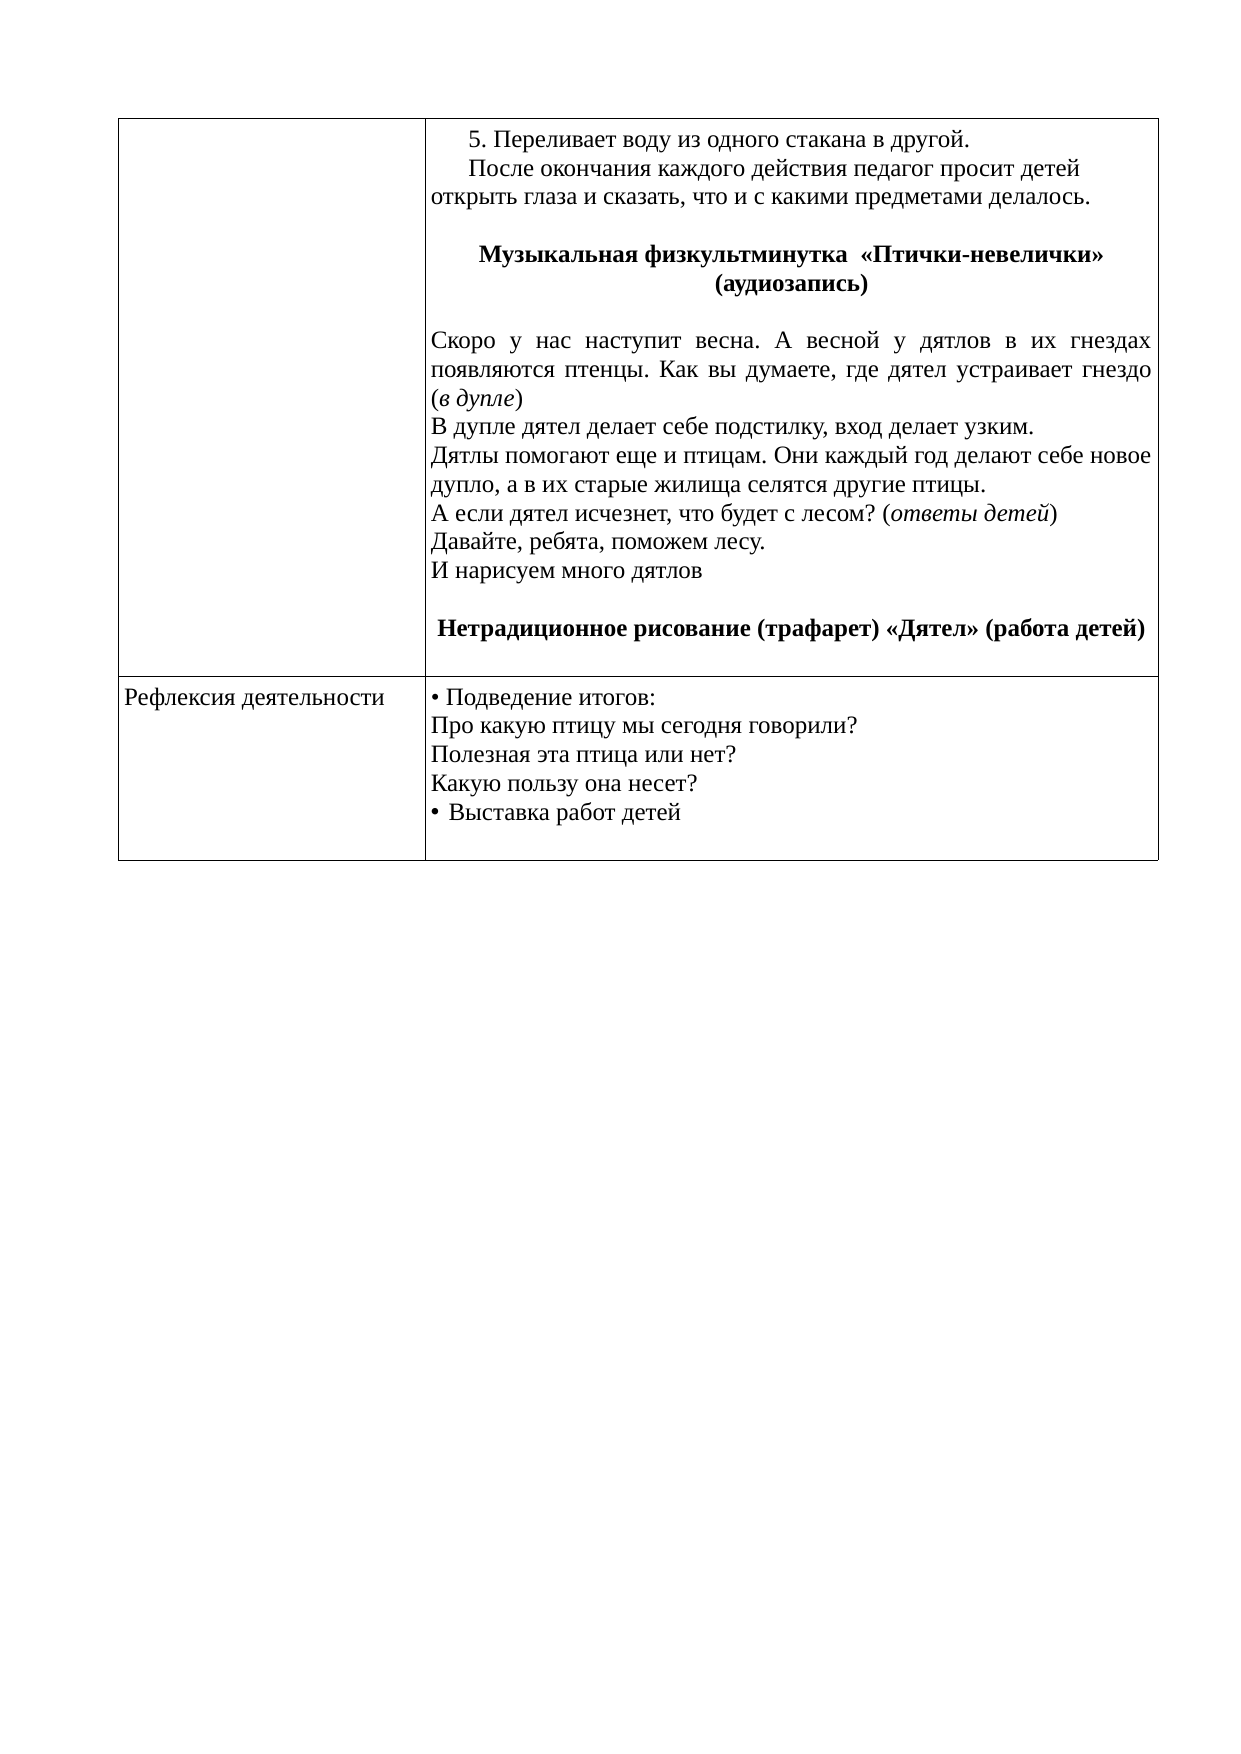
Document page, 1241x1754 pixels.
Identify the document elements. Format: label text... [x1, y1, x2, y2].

table_cell 5. Переливает воду из одного стакана в другой. После окончания каждого действия педагог просит детей открыть глаза и сказать, что и с какими предметами делалось. Музыкальная физкультминутка «Птички-невелички» (аудиозапись) Скоро у нас наступит весна. А весной у дятлов в их гнездах появляются птенцы. Как вы думаете, где дятел устраивает гнездо (в дупле) В дупле дятел делает себе подстилку, вход делает узким. Дятлы помогают еще и птицам. Они каждый год делают себе новое дупло, а в их старые жилища селятся другие птицы. А если дятел исчезнет, что будет с лесом? (ответы детей) Давайте, ребята, поможем лесу. И нарисуем много дятлов Нетрадиционное рисование (трафарет) «Дятел» (работа детей) [426, 119, 1158, 676]
table_cell Рефлексия деятельности [119, 677, 425, 860]
table_cell • Подведение итогов: Про какую птицу мы сегодня говорили? Полезная эта птица или нет? Какую пользу она несет? Выставка работ детей [426, 677, 1158, 860]
table_cell [119, 119, 425, 676]
